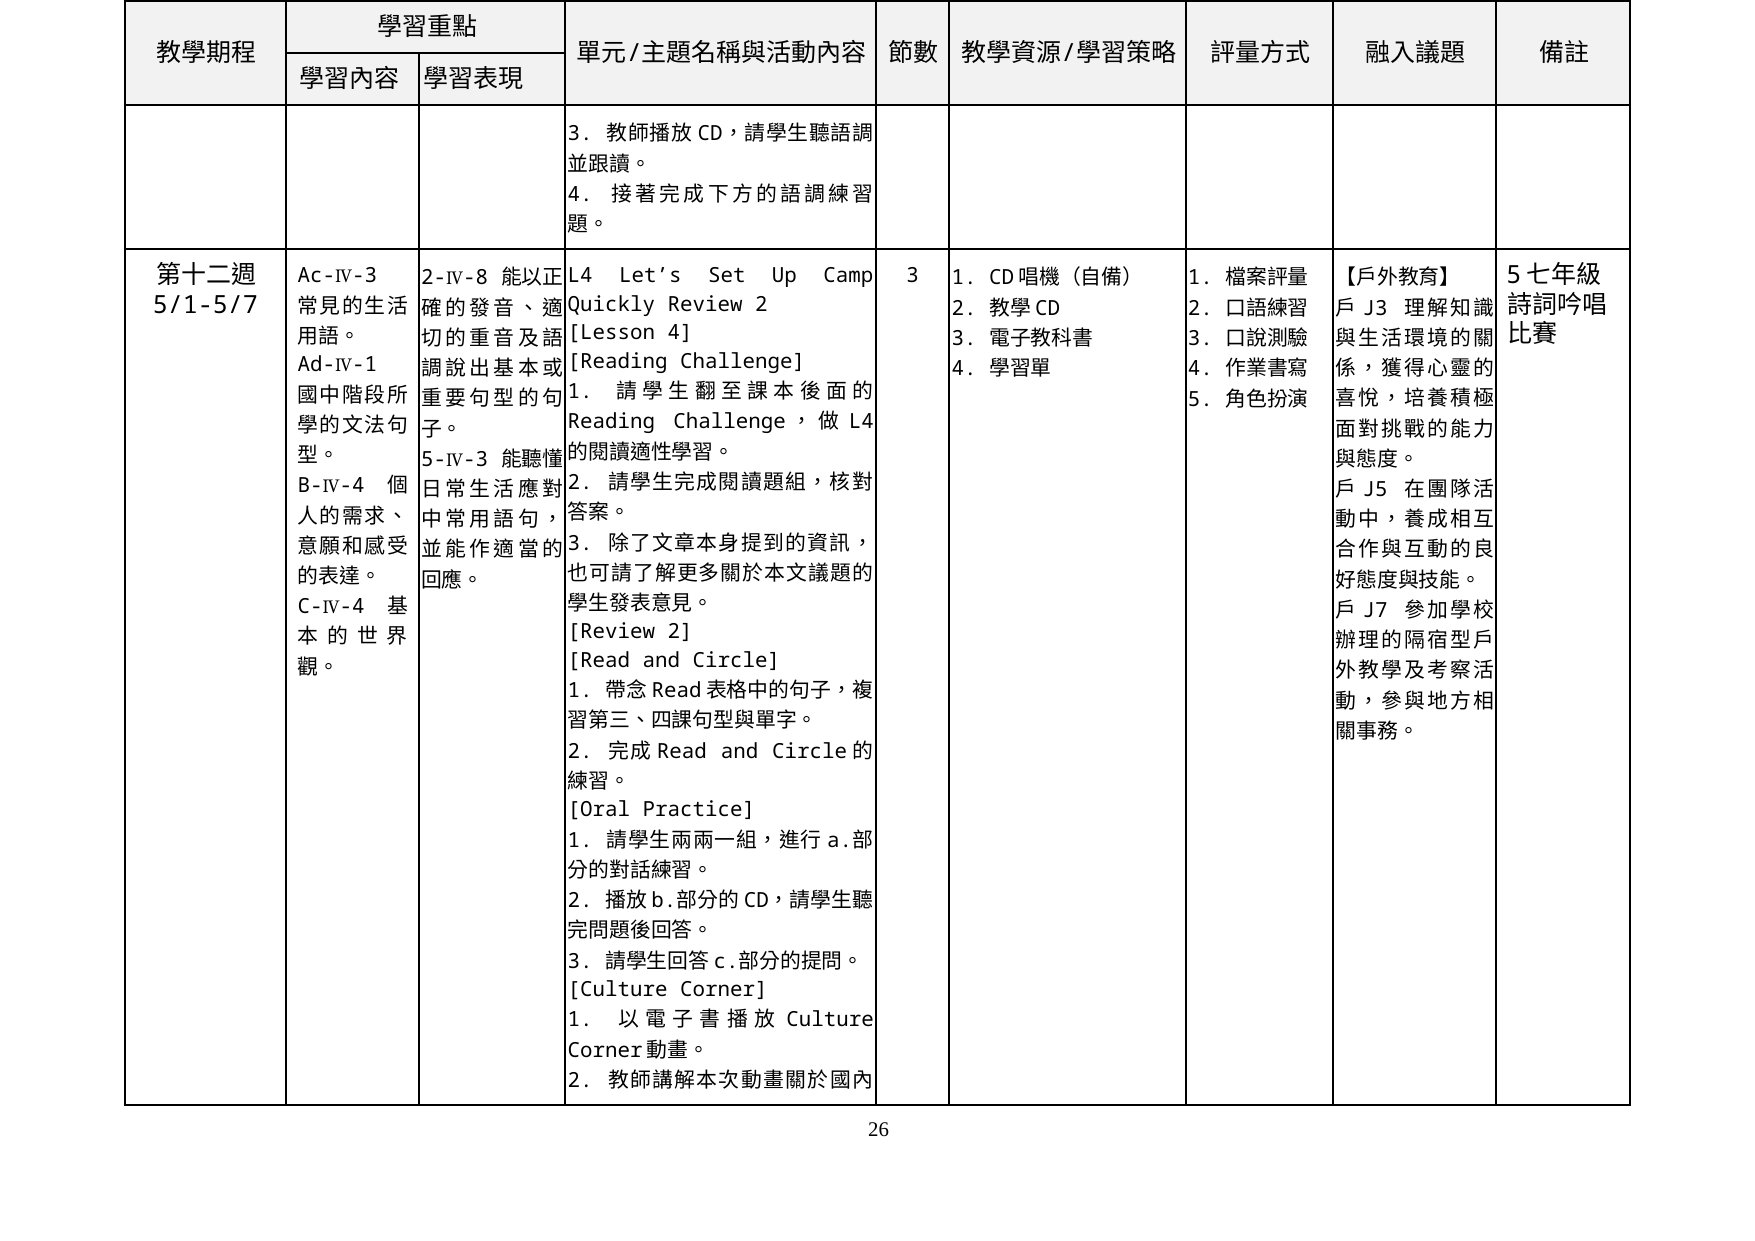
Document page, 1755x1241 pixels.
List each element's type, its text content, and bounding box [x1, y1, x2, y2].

table_cell L4 Let’s Set Up Camp Quickly Review 2 [Lesson 4] [Reading Challenge] 1. 請學生翻至課本後面的Reading Challenge，做L4的閱讀適性學習。 2. 請學生完成閱讀題組，核對答案。 3. 除了文章本身提到的資訊，也可請了解更多關於本文議題的學生發表意見。 [Review 2] [Read and Circle] 1. 帶念Read表格中的句子，複習第三、四課句型與單字。 2. 完成Read and Circle的練習。 [Oral Practice] 1. 請學生兩兩一組，進行a.部分的對話練習。 2. 播放b.部分的CD，請學生聽完問題後回答。 3. 請學生回答c.部分的提問。 [Culture Corner] 1. 以電子書播放Culture Corner動畫。 2. 教師講解本次動畫關於國內 [566, 250, 875, 1104]
table_cell 5七年級詩詞吟唱比賽 [1497, 250, 1629, 1104]
table_cell [1497, 106, 1629, 248]
table_header 學習重點 [287, 2, 564, 52]
table_cell [1334, 106, 1495, 248]
table_cell 3 [877, 250, 948, 1104]
table_cell 學習內容 [287, 54, 418, 104]
table_header 備註 [1497, 2, 1629, 104]
table_cell Ac-Ⅳ-3 常見的生活用語。 Ad-Ⅳ-1 國中階段所學的文法句型。 B-Ⅳ-4 個人的需求、意願和感受的表達。 C-Ⅳ-4 基本的世界觀。 [287, 250, 418, 1104]
table_cell [950, 106, 1185, 248]
table_cell 第十二週5/1-5/7 [126, 250, 285, 1104]
table_cell [126, 106, 285, 248]
table_cell 2-Ⅳ-8 能以正確的發音、適切的重音及語調說出基本或重要句型的句子。 5-Ⅳ-3 能聽懂日常生活應對中常用語句，並能作適當的回應。 [420, 250, 564, 1104]
table_cell 1. CD唱機（自備） 2. 教學CD 3. 電子教科書 4. 學習單 [950, 250, 1185, 1104]
table_cell [877, 106, 948, 248]
table_header 教學期程 [126, 2, 285, 104]
table_header 教學資源/學習策略 [950, 2, 1185, 104]
table_header 融入議題 [1334, 2, 1495, 104]
table_cell [1187, 106, 1332, 248]
table_cell 學習表現 [420, 54, 564, 104]
table_cell [287, 106, 418, 248]
table_cell [420, 106, 564, 248]
table_cell 1. 檔案評量 2. 口語練習 3. 口說測驗 4. 作業書寫 5. 角色扮演 [1187, 250, 1332, 1104]
table_header 節數 [877, 2, 948, 104]
table_cell 【戶外教育】 戶J3 理解知識與生活環境的關係，獲得心靈的喜悅，培養積極面對挑戰的能力與態度。 戶J5 在團隊活動中，養成相互合作與互動的良好態度與技能。 戶J7 參加學校辦理的隔宿型戶外教學及考察活動，參與地方相關事務。 [1334, 250, 1495, 1104]
table_cell 3. 教師播放CD，請學生聽語調並跟讀。 4. 接著完成下方的語調練習題。 [566, 106, 875, 248]
table_header 單元/主題名稱與活動內容 [566, 2, 875, 104]
table_header 評量方式 [1187, 2, 1332, 104]
